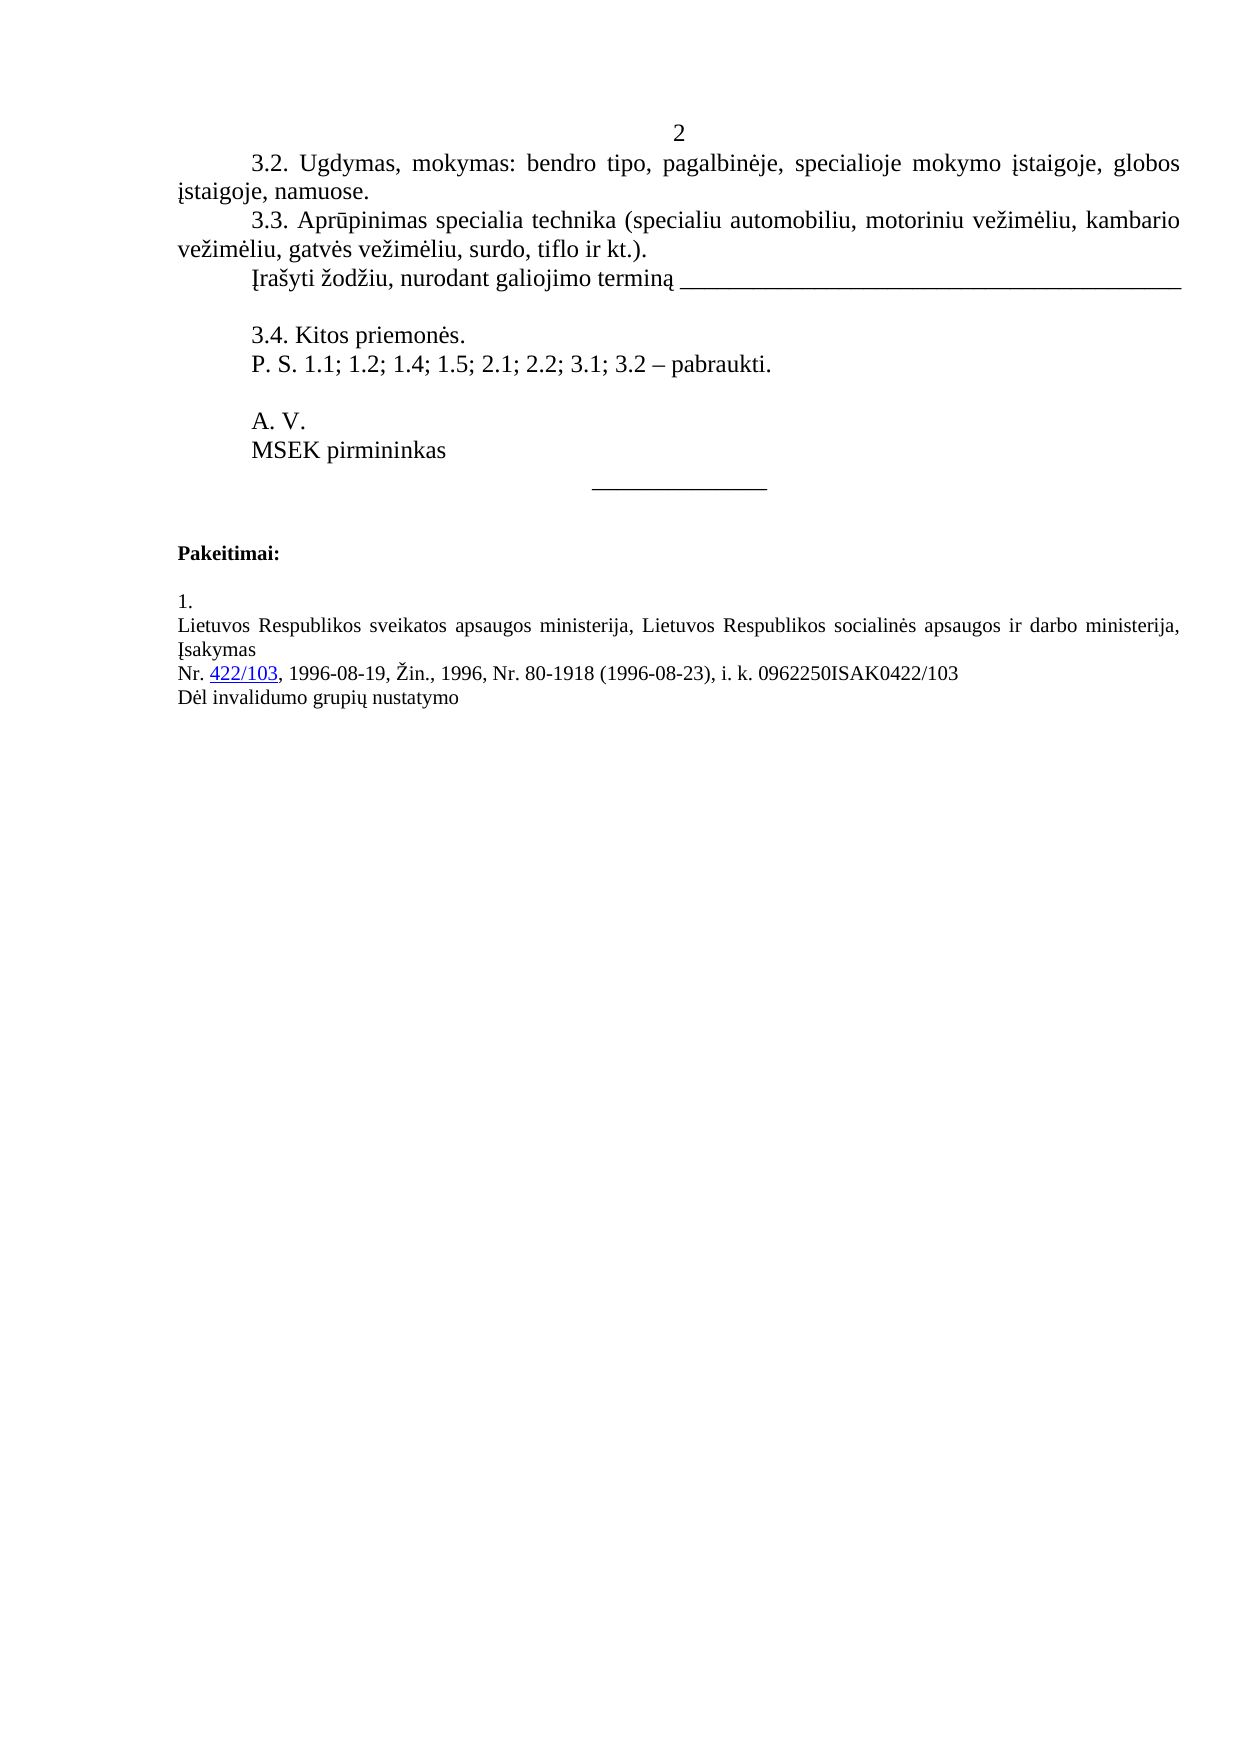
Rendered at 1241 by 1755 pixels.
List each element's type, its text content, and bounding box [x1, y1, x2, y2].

text 3.4. Kitos priemonės. [177, 320, 1181, 349]
text Nr. 422/103, 1996-08-19, Žin., 1996, Nr. 80-1918 (1996-08-23), i. k. 0962250ISAK0422/103 [177, 661, 1181, 685]
text Lietuvos Respublikos sveikatos apsaugos ministerija, Lietuvos Respublikos socialinės apsaugos ir darbo ministerija, Įsakymas [177, 613, 1181, 661]
text 1. [177, 589, 1181, 613]
text P. S. 1.1; 1.2; 1.4; 1.5; 2.1; 2.2; 3.1; 3.2 – pabraukti. [177, 349, 1181, 378]
text Pakeitimai: [177, 541, 1181, 565]
text MSEK pirmininkas [177, 435, 1181, 464]
text A. V. [177, 406, 1181, 435]
text Įrašyti žodžiu, nurodant galiojimo terminą [177, 263, 1181, 291]
text Dėl invalidumo grupių nustatymo [177, 685, 1181, 709]
text 3.2. Ugdymas, mokymas: bendro tipo, pagalbinėje, specialioje mokymo įstaigoje, globos įstaigoje, namuose. [177, 148, 1181, 205]
text ______________ [177, 464, 1181, 493]
text 3.3. Aprūpinimas specialia technika (specialiu automobiliu, motoriniu vežimėliu, kambario vežimėliu, gatvės vežimėliu, surdo, tiflo ir kt.). [177, 205, 1181, 263]
